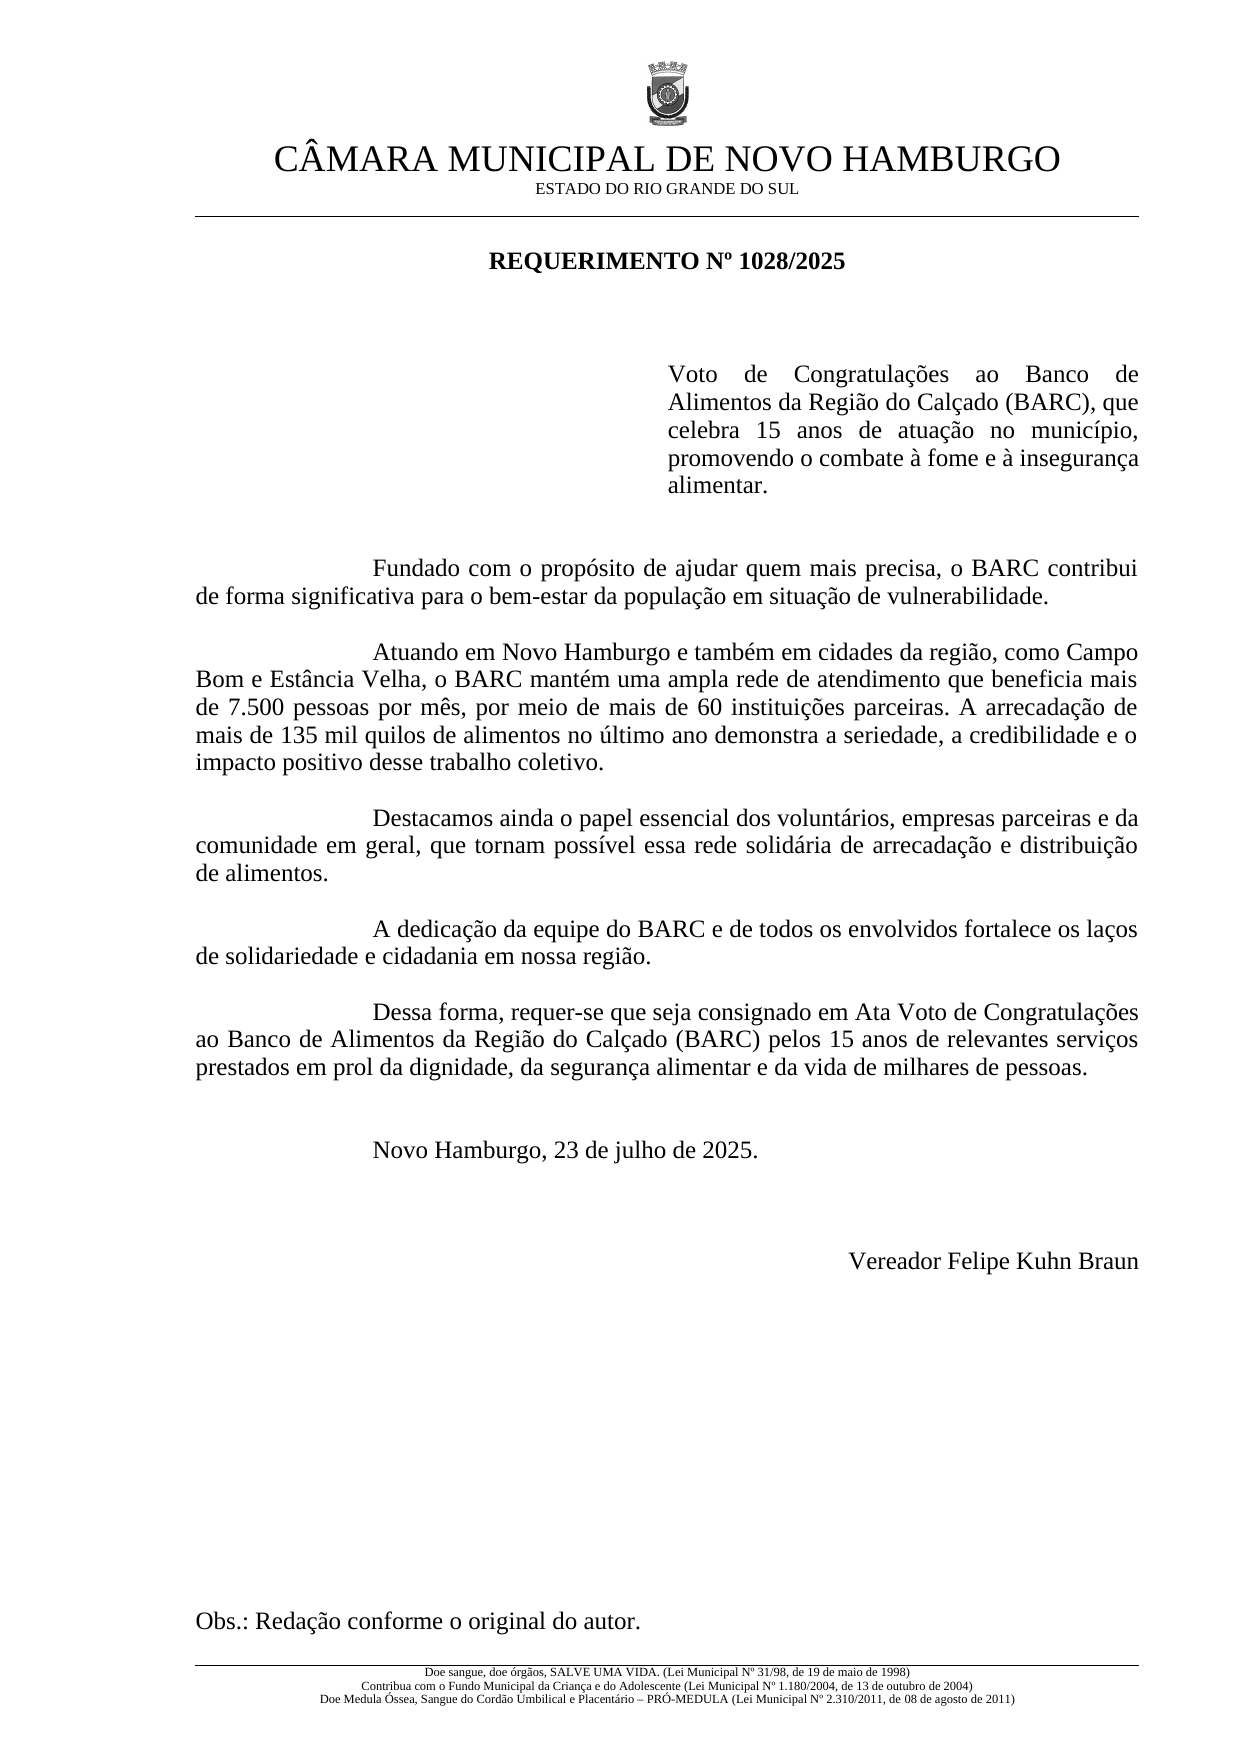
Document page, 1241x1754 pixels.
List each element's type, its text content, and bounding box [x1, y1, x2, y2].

text A dedicação da equipe do BARC e de todos os envolvidos fortalece os laços de solidariedade e cidadania em nossa região. [195, 915, 1139, 970]
text Vereador Felipe Kuhn Braun [195, 1247, 1139, 1275]
text Dessa forma, requer-se que seja consignado em Ata Voto de Congratulações ao Banco de Alimentos da Região do Calçado (BARC) pelos 15 anos de relevantes serviços prestados em prol da dignidade, da segurança alimentar e da vida de milhares de pessoas. [195, 998, 1139, 1081]
text Voto de Congratulações ao Banco de Alimentos da Região do Calçado (BARC), que celebra 15 anos de atuação no município, promovendo o combate à fome e à insegurança alimentar. [668, 361, 1139, 499]
text REQUERIMENTO Nº 1028/2025 [195, 247, 1139, 274]
text Fundado com o propósito de ajudar quem mais precisa, o BARC contribui de forma significativa para o bem-estar da população em situação de vulnerabilidade. [195, 554, 1139, 610]
text Destacamos ainda o papel essencial dos voluntários, empresas parceiras e da comunidade em geral, que tornam possível essa rede solidária de arrecadação e distribuição de alimentos. [195, 804, 1139, 887]
text Atuando em Novo Hamburgo e também em cidades da região, como Campo Bom e Estância Velha, o BARC mantém uma ampla rede de atendimento que beneficia mais de 7.500 pessoas por mês, por meio de mais de 60 instituições parceiras. A arrecadação de mais de 135 mil quilos de alimentos no último ano demonstra a seriedade, a credibilidade e o impacto positivo desse trabalho coletivo. [195, 638, 1139, 776]
text Obs.: Redação conforme o original do autor. [195, 1607, 1139, 1635]
text Novo Hamburgo, 23 de julho de 2025. [195, 1136, 1139, 1164]
